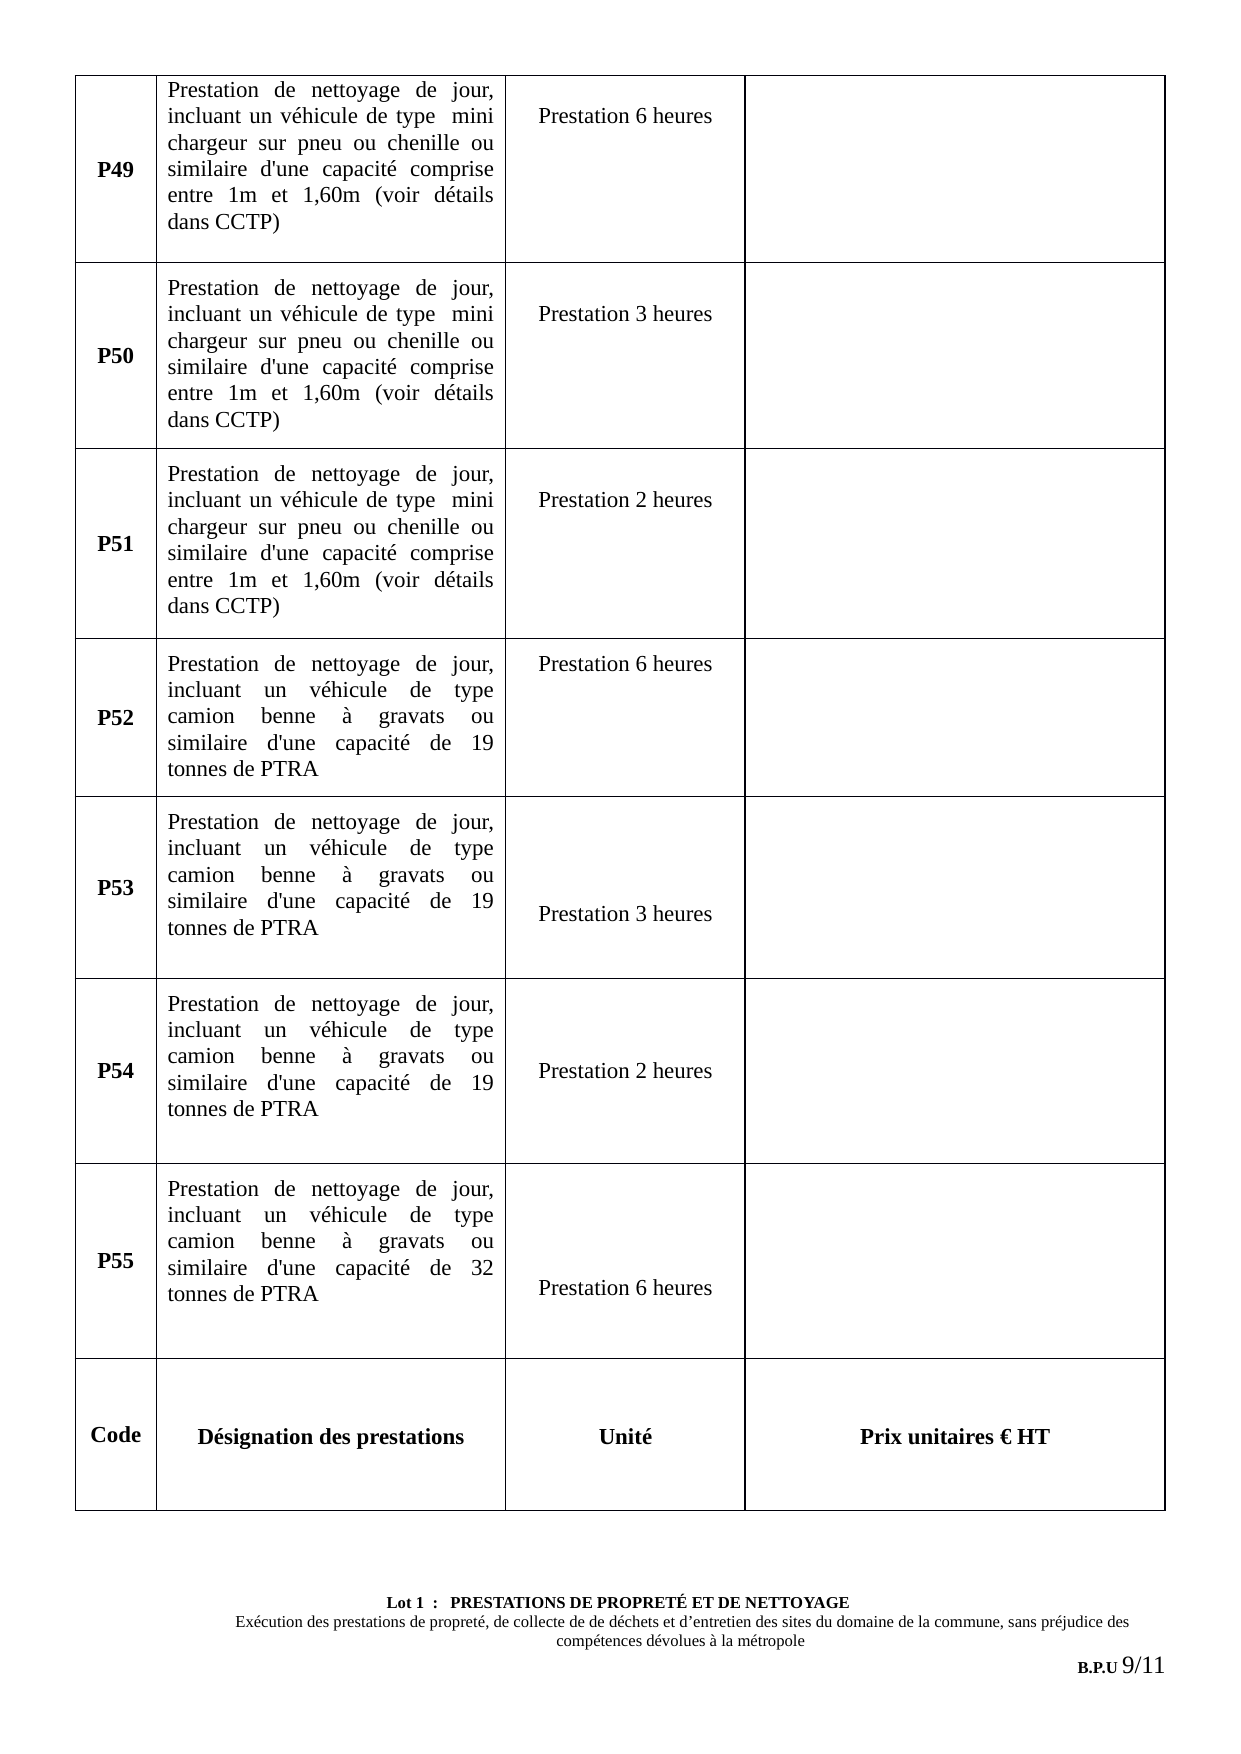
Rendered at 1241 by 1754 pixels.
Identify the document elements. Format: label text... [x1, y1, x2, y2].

table_cell Prestation de nettoyage de jour, incluant un véhicule de type mini chargeur sur pneu ou chenille ou similaire d'une capacité comprise entre 1m et 1,60m (voir détails dans CCTP) [157, 449, 505, 637]
table_cell Code [76, 1359, 156, 1510]
table_cell P51 [76, 449, 156, 637]
table_cell Prestation de nettoyage de jour, incluant un véhicule de type camion benne à gravats ou similaire d'une capacité de 32 tonnes de PTRA [157, 1164, 505, 1358]
table_cell [746, 76, 1164, 262]
table_cell Prestation 3 heures [506, 797, 744, 977]
table_cell Unité [506, 1359, 744, 1510]
table_cell [746, 979, 1164, 1163]
table_cell [746, 797, 1164, 977]
table_cell Prestation 6 heures [506, 1164, 744, 1358]
table_cell P50 [76, 263, 156, 448]
table_cell P55 [76, 1164, 156, 1358]
table_cell Prestation de nettoyage de jour, incluant un véhicule de type camion benne à gravats ou similaire d'une capacité de 19 tonnes de PTRA [157, 797, 505, 977]
table_cell Prestation de nettoyage de jour, incluant un véhicule de type mini chargeur sur pneu ou chenille ou similaire d'une capacité comprise entre 1m et 1,60m (voir détails dans CCTP) [157, 263, 505, 448]
table_cell Prestation 6 heures [506, 639, 744, 796]
table_cell Désignation des prestations [157, 1359, 505, 1510]
table_cell [746, 639, 1164, 796]
table_cell P49 [76, 76, 156, 262]
table_cell P54 [76, 979, 156, 1163]
table_cell P53 [76, 797, 156, 977]
table_cell Prestation 2 heures [506, 979, 744, 1163]
table_cell [746, 263, 1164, 448]
table_cell Prestation 6 heures [506, 76, 744, 262]
table_cell P52 [76, 639, 156, 796]
table_cell Prix unitaires € HT [746, 1359, 1164, 1510]
table_cell Prestation de nettoyage de jour, incluant un véhicule de type camion benne à gravats ou similaire d'une capacité de 19 tonnes de PTRA [157, 639, 505, 796]
table_cell [746, 1164, 1164, 1358]
table_cell Prestation de nettoyage de jour, incluant un véhicule de type camion benne à gravats ou similaire d'une capacité de 19 tonnes de PTRA [157, 979, 505, 1163]
table_cell Prestation de nettoyage de jour, incluant un véhicule de type mini chargeur sur pneu ou chenille ou similaire d'une capacité comprise entre 1m et 1,60m (voir détails dans CCTP) [157, 76, 505, 262]
table_cell Prestation 3 heures [506, 263, 744, 448]
table_cell Prestation 2 heures [506, 449, 744, 637]
table_cell [746, 449, 1164, 637]
